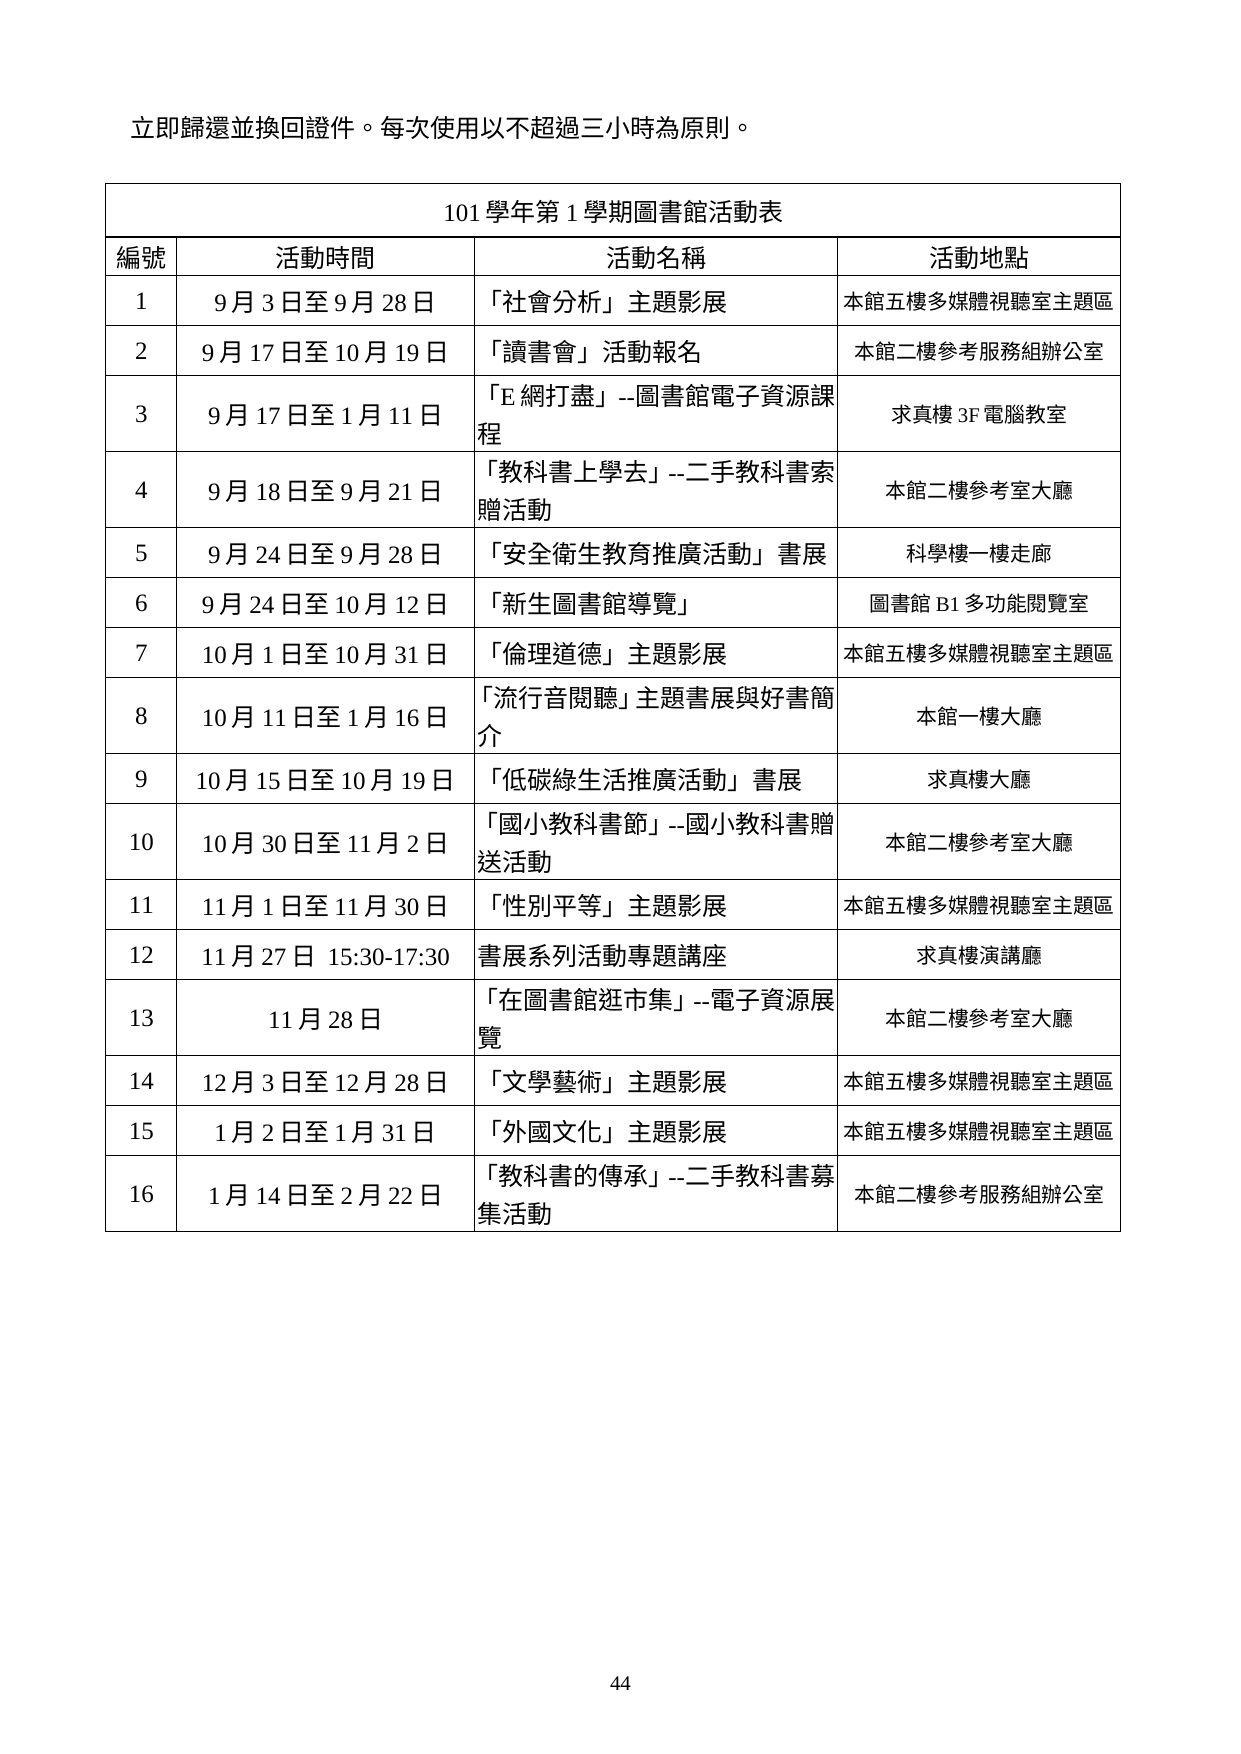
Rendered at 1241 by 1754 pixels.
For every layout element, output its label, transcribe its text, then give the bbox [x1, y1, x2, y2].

table_cell 「低碳綠生活推廣活動」書展 [475, 754, 837, 803]
table_cell 本館二樓參考室大廳 [838, 804, 1120, 879]
table_cell 本館五樓多媒體視聽室主題區 [838, 628, 1120, 677]
table_cell 9月17日至1月11日 [177, 376, 474, 451]
table_cell 9月24日至10月12日 [177, 578, 474, 627]
table_cell 本館五樓多媒體視聽室主題區 [838, 276, 1120, 325]
table_cell 本館二樓參考服務組辦公室 [838, 1156, 1120, 1231]
table_cell 9月3日至9月28日 [177, 276, 474, 325]
table_cell 11月27日 15:30-17:30 [177, 930, 474, 979]
table_cell 本館二樓參考服務組辦公室 [838, 326, 1120, 375]
table_cell 求真樓3F電腦教室 [838, 376, 1120, 451]
table_cell 活動地點 [838, 238, 1120, 275]
table_cell 書展系列活動專題講座 [475, 930, 837, 979]
table_cell 4 [106, 452, 176, 527]
table_cell 「倫理道德」主題影展 [475, 628, 837, 677]
table_cell 11月1日至11月30日 [177, 880, 474, 929]
table_cell 編號 [106, 238, 176, 275]
table_cell 求真樓大廳 [838, 754, 1120, 803]
table_cell 11 [106, 880, 176, 929]
table_cell 9月18日至9月21日 [177, 452, 474, 527]
table_cell 「教科書的傳承」--二手教科書募集活動 [475, 1156, 837, 1231]
table_cell 求真樓演講廳 [838, 930, 1120, 979]
table_cell 10月15日至10月19日 [177, 754, 474, 803]
table_cell 10月11日至1月16日 [177, 678, 474, 753]
table_header 101學年第1學期圖書館活動表 [106, 184, 1120, 236]
table_cell 9月17日至10月19日 [177, 326, 474, 375]
table_cell 「社會分析」主題影展 [475, 276, 837, 325]
table_cell 13 [106, 980, 176, 1055]
table_cell 3 [106, 376, 176, 451]
table_cell 「安全衛生教育推廣活動」書展 [475, 528, 837, 577]
table_cell 1月2日至1月31日 [177, 1106, 474, 1155]
table_cell 1月14日至2月22日 [177, 1156, 474, 1231]
table_cell 10月1日至10月31日 [177, 628, 474, 677]
table_cell 「流行音閱聽」主題書展與好書簡介 [475, 678, 837, 753]
table_cell 活動名稱 [475, 238, 837, 275]
table_cell 16 [106, 1156, 176, 1231]
table_cell 「文學藝術」主題影展 [475, 1056, 837, 1105]
table_cell 科學樓一樓走廊 [838, 528, 1120, 577]
table_cell 10月30日至11月2日 [177, 804, 474, 879]
table_cell 圖書館B1多功能閱覽室 [838, 578, 1120, 627]
table_cell 本館五樓多媒體視聽室主題區 [838, 1056, 1120, 1105]
table_cell 「外國文化」主題影展 [475, 1106, 837, 1155]
table_cell 8 [106, 678, 176, 753]
table_cell 11月28日 [177, 980, 474, 1055]
table_cell 「教科書上學去」--二手教科書索贈活動 [475, 452, 837, 527]
table_cell 14 [106, 1056, 176, 1105]
text 立即歸還並換回證件。每次使用以不超過三小時為原則。 [130, 108, 1134, 146]
table_cell 本館五樓多媒體視聽室主題區 [838, 1106, 1120, 1155]
table_cell 本館一樓大廳 [838, 678, 1120, 753]
table_cell 12 [106, 930, 176, 979]
table_cell 15 [106, 1106, 176, 1155]
table_cell 1 [106, 276, 176, 325]
table_cell 本館二樓參考室大廳 [838, 980, 1120, 1055]
table_cell 6 [106, 578, 176, 627]
table_cell 5 [106, 528, 176, 577]
table_cell 本館五樓多媒體視聽室主題區 [838, 880, 1120, 929]
table_cell 「讀書會」活動報名 [475, 326, 837, 375]
table_cell 9月24日至9月28日 [177, 528, 474, 577]
table_cell 本館二樓參考室大廳 [838, 452, 1120, 527]
table_cell 「在圖書館逛市集」--電子資源展覽 [475, 980, 837, 1055]
table_cell 12月3日至12月28日 [177, 1056, 474, 1105]
table_cell 「國小教科書節」--國小教科書贈送活動 [475, 804, 837, 879]
table_cell 「性別平等」主題影展 [475, 880, 837, 929]
table_cell 7 [106, 628, 176, 677]
table_cell 「E網打盡」--圖書館電子資源課程 [475, 376, 837, 451]
table_cell 活動時間 [177, 238, 474, 275]
table_cell 「新生圖書館導覽」 [475, 578, 837, 627]
table_cell 2 [106, 326, 176, 375]
table_cell 10 [106, 804, 176, 879]
table_cell 9 [106, 754, 176, 803]
